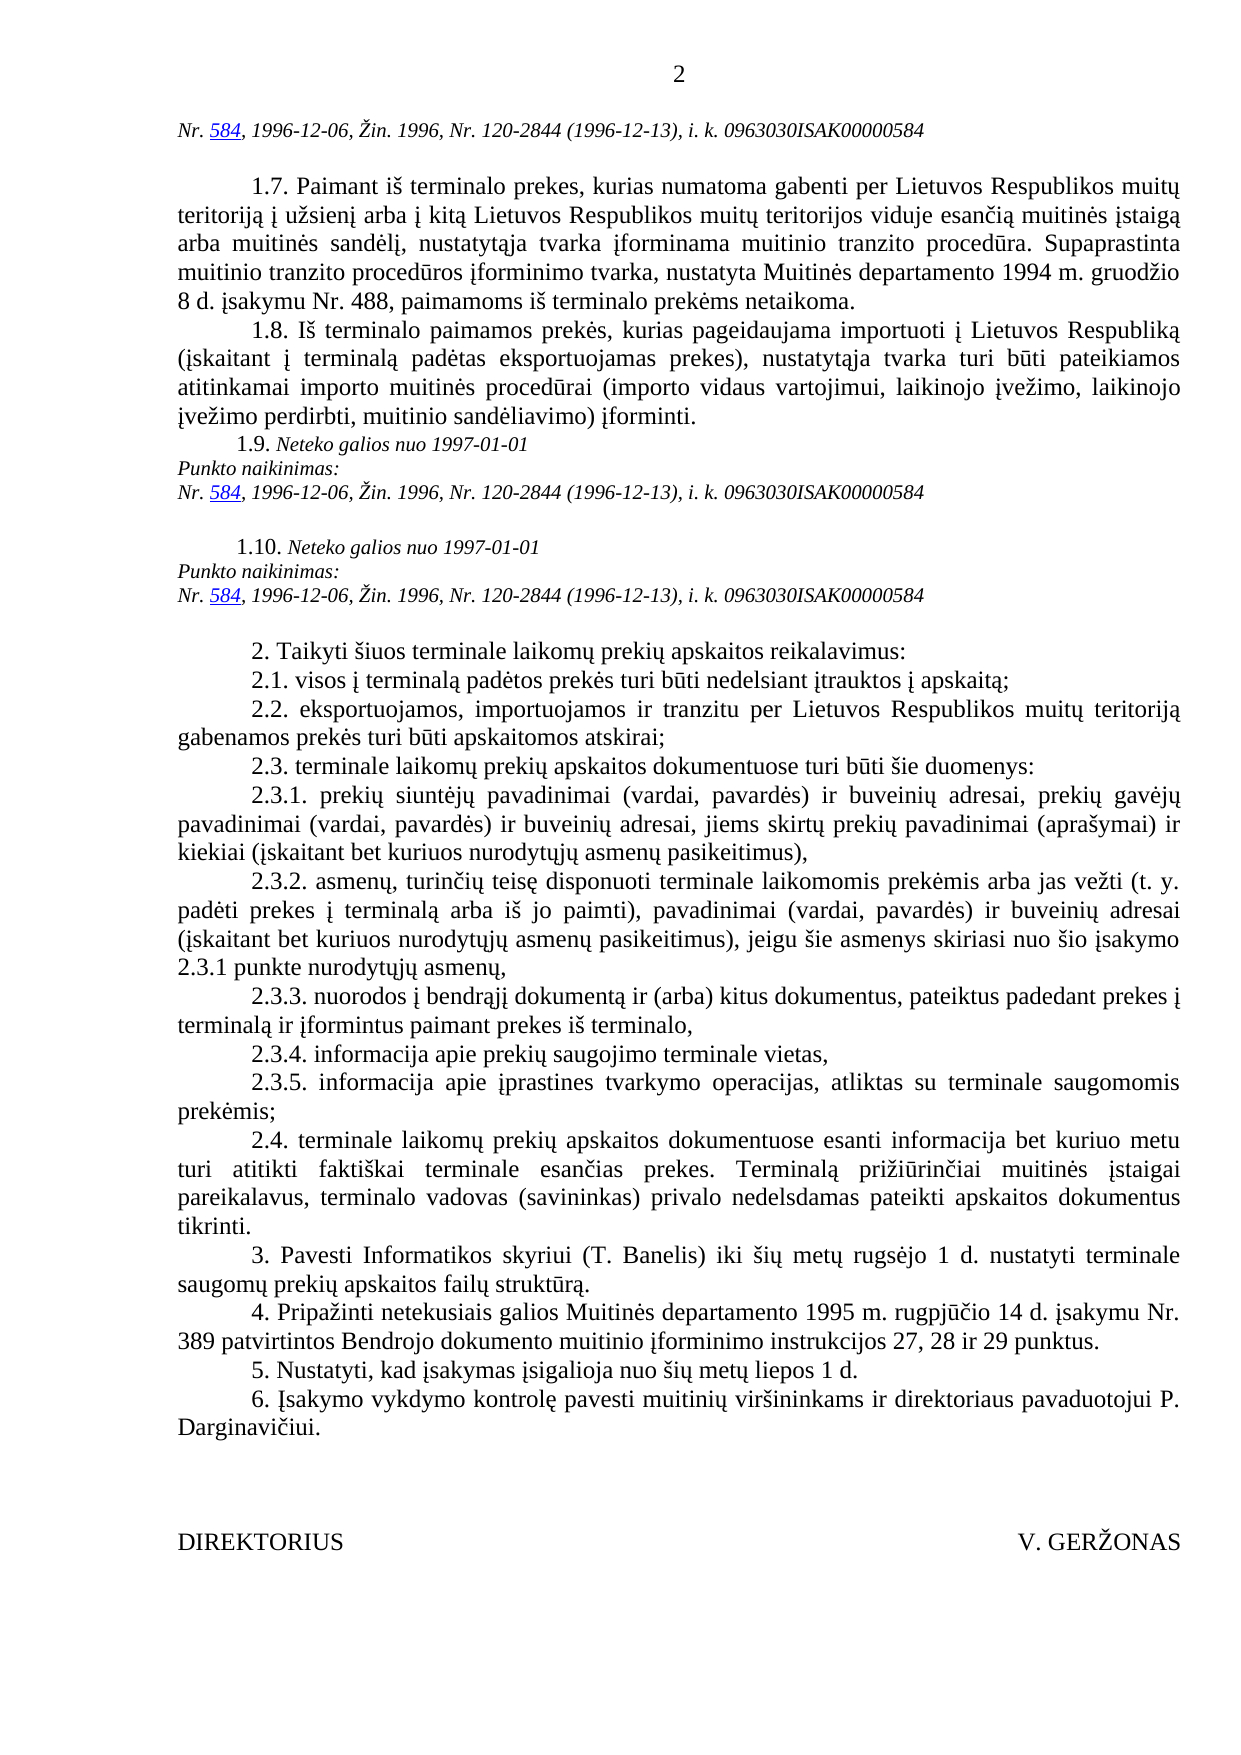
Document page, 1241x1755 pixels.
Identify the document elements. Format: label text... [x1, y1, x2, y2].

text 2.3. terminale laikomų prekių apskaitos dokumentuose turi būti šie duomenys: [177, 751, 1181, 780]
text Nr. 584, 1996-12-06, Žin. 1996, Nr. 120-2844 (1996-12-13), i. k. 0963030ISAK00000584 [177, 480, 1181, 504]
text 4. Pripažinti netekusiais galios Muitinės departamento 1995 m. rugpjūčio 14 d. įsakymu Nr. 389 patvirtintos Bendrojo dokumento muitinio įforminimo instrukcijos 27, 28 ir 29 punktus. [177, 1297, 1181, 1355]
text 6. Įsakymo vykdymo kontrolę pavesti muitinių viršininkams ir direktoriaus pavaduotojui P. Darginavičiui. [177, 1384, 1181, 1441]
text 2.1. visos į terminalą padėtos prekės turi būti nedelsiant įtrauktos į apskaitą; [177, 665, 1181, 694]
text Nr. 584, 1996-12-06, Žin. 1996, Nr. 120-2844 (1996-12-13), i. k. 0963030ISAK00000584 [177, 118, 1181, 142]
text 2.4. terminale laikomų prekių apskaitos dokumentuose esanti informacija bet kuriuo metu turi atitikti faktiškai terminale esančias prekes. Terminalą prižiūrinčiai muitinės įstaigai pareikalavus, terminalo vadovas (savininkas) privalo nedelsdamas pateikti apskaitos dokumentus tikrinti. [177, 1125, 1181, 1240]
text DIREKTORIUS V. GERŽONAS [177, 1527, 1181, 1556]
text 1.8. Iš terminalo paimamos prekės, kurias pageidaujama importuoti į Lietuvos Respubliką (įskaitant į terminalą padėtas eksportuojamas prekes), nustatytąja tvarka turi būti pateikiamos atitinkamai importo muitinės procedūrai (importo vidaus vartojimui, laikinojo įvežimo, laikinojo įvežimo perdirbti, muitinio sandėliavimo) įforminti. [177, 315, 1181, 430]
text Punkto naikinimas: [177, 456, 1181, 480]
text 3. Pavesti Informatikos skyriui (T. Banelis) iki šių metų rugsėjo 1 d. nustatyti terminale saugomų prekių apskaitos failų struktūrą. [177, 1240, 1181, 1297]
text 2.2. eksportuojamos, importuojamos ir tranzitu per Lietuvos Respublikos muitų teritoriją gabenamos prekės turi būti apskaitomos atskirai; [177, 694, 1181, 751]
text 1.7. Paimant iš terminalo prekes, kurias numatoma gabenti per Lietuvos Respublikos muitų teritoriją į užsienį arba į kitą Lietuvos Respublikos muitų teritorijos viduje esančią muitinės įstaigą arba muitinės sandėlį, nustatytąja tvarka įforminama muitinio tranzito procedūra. Supaprastinta muitinio tranzito procedūros įforminimo tvarka, nustatyta Muitinės departamento 1994 m. gruodžio 8 d. įsakymu Nr. 488, paimamoms iš terminalo prekėms netaikoma. [177, 171, 1181, 315]
text 1.9. Neteko galios nuo 1997-01-01 [177, 430, 1181, 456]
text 5. Nustatyti, kad įsakymas įsigalioja nuo šių metų liepos 1 d. [177, 1355, 1181, 1384]
text 2. Taikyti šiuos terminale laikomų prekių apskaitos reikalavimus: [177, 636, 1181, 665]
text 2.3.1. prekių siuntėjų pavadinimai (vardai, pavardės) ir buveinių adresai, prekių gavėjų pavadinimai (vardai, pavardės) ir buveinių adresai, jiems skirtų prekių pavadinimai (aprašymai) ir kiekiai (įskaitant bet kuriuos nurodytųjų asmenų pasikeitimus), [177, 780, 1181, 866]
text 2.3.3. nuorodos į bendrąjį dokumentą ir (arba) kitus dokumentus, pateiktus padedant prekes į terminalą ir įformintus paimant prekes iš terminalo, [177, 981, 1181, 1039]
text Punkto naikinimas: [177, 559, 1181, 583]
text Nr. 584, 1996-12-06, Žin. 1996, Nr. 120-2844 (1996-12-13), i. k. 0963030ISAK00000584 [177, 583, 1181, 607]
text 2.3.5. informacija apie įprastines tvarkymo operacijas, atliktas su terminale saugomomis prekėmis; [177, 1067, 1181, 1125]
text 2.3.2. asmenų, turinčių teisę disponuoti terminale laikomomis prekėmis arba jas vežti (t. y. padėti prekes į terminalą arba iš jo paimti), pavadinimai (vardai, pavardės) ir buveinių adresai (įskaitant bet kuriuos nurodytųjų asmenų pasikeitimus), jeigu šie asmenys skiriasi nuo šio įsakymo 2.3.1 punkte nurodytųjų asmenų, [177, 866, 1181, 981]
text 1.10. Neteko galios nuo 1997-01-01 [177, 533, 1181, 559]
text 2.3.4. informacija apie prekių saugojimo terminale vietas, [177, 1039, 1181, 1067]
